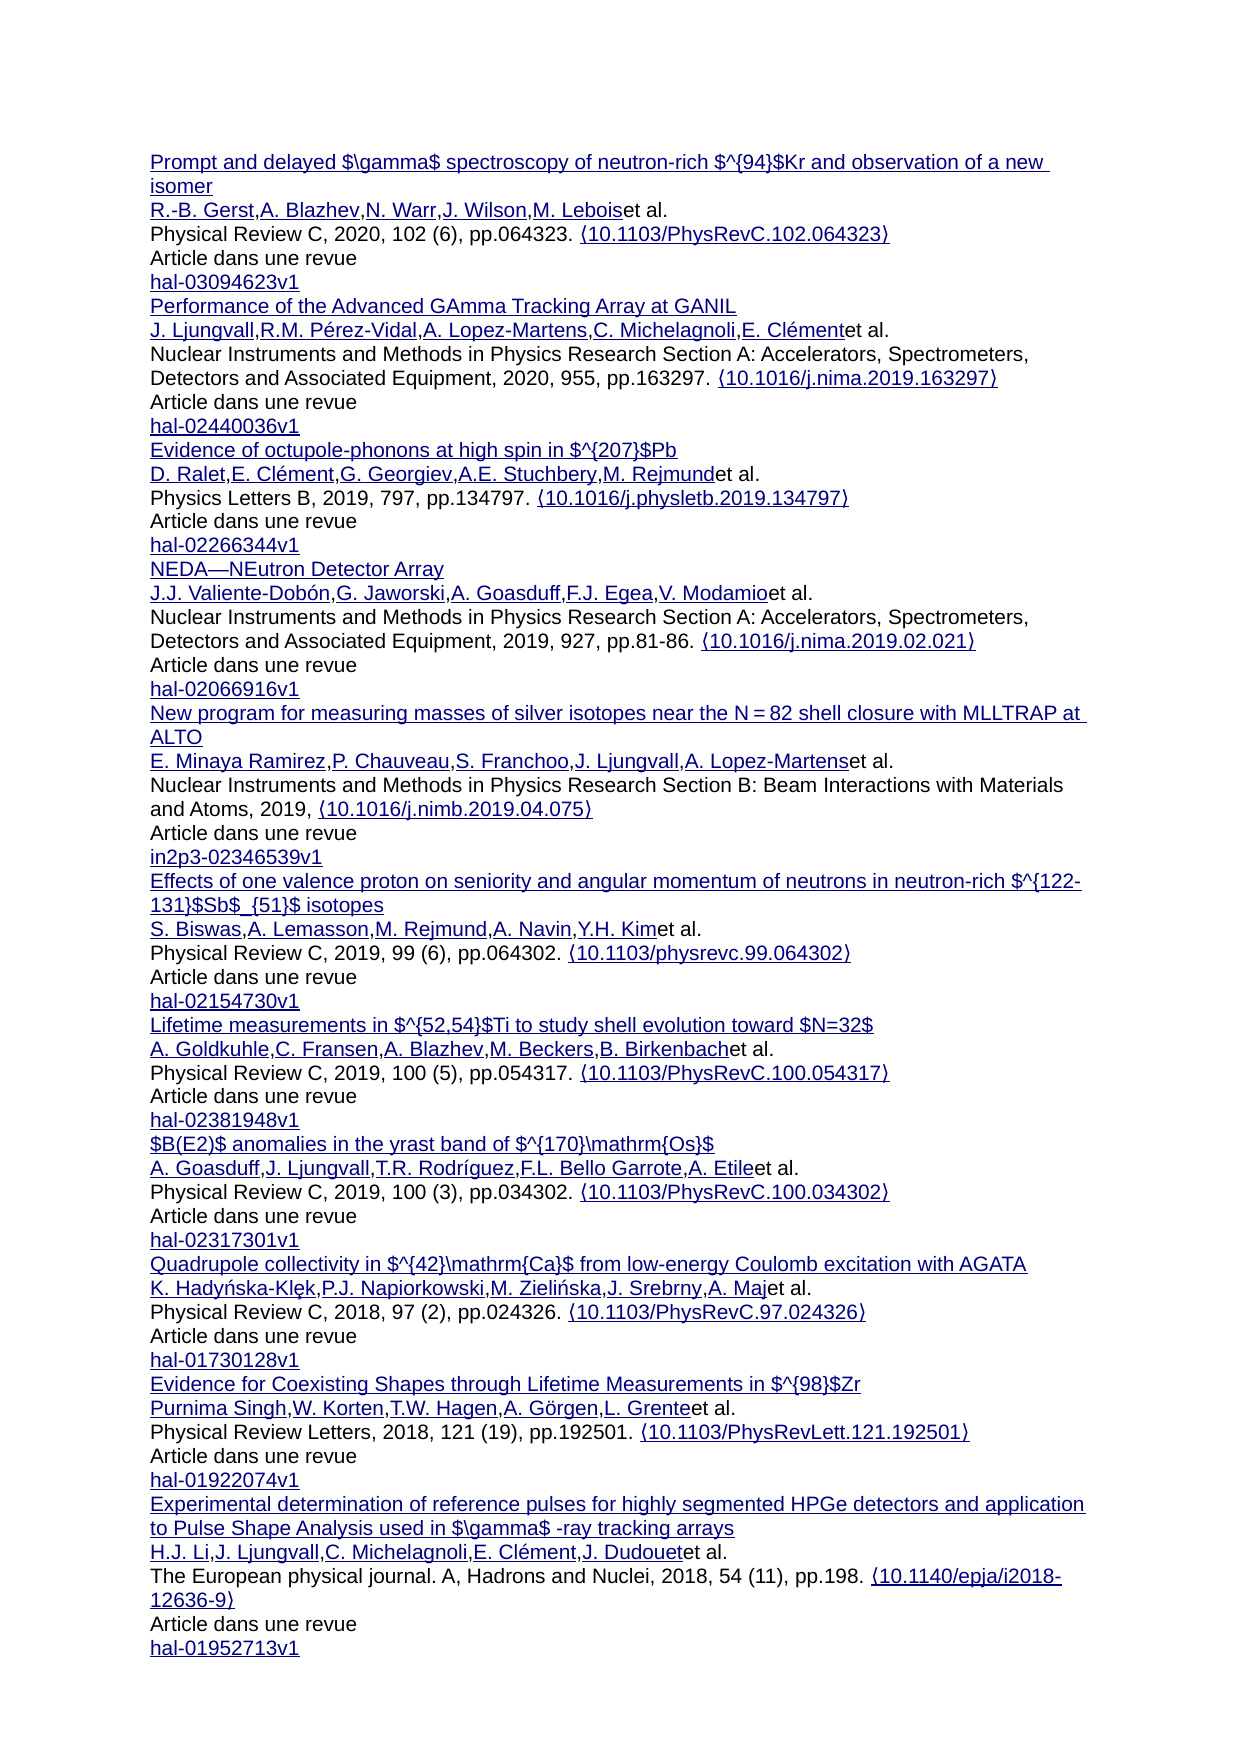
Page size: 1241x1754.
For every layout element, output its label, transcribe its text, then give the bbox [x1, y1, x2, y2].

table_cell NEDA—NEutron Detector Array J.J. Valiente-Dobón,G. Jaworski,A. Goasduff,F.J. Egea,V. Modamioet al. Nuclear Instruments and Methods in Physics Research Section A: Accelerators, Spectrometers, Detectors and Associated Equipment, 2019, 927, pp.81-86. ⟨10.1016/j.nima.2019.02.021⟩ Article dans une revue hal-02066916v1 [150, 557, 1090, 701]
table_cell Experimental determination of reference pulses for highly segmented HPGe detectors and application to Pulse Shape Analysis used in $\gamma$ -ray tracking arrays H.J. Li,J. Ljungvall,C. Michelagnoli,E. Clément,J. Dudouetet al. The European physical journal. A, Hadrons and Nuclei, 2018, 54 (11), pp.198. ⟨10.1140/epja/i2018-12636-9⟩ Article dans une revue hal-01952713v1 [150, 1492, 1090, 1659]
table_cell $B(E2)$ anomalies in the yrast band of $^{170}\mathrm{Os}$ A. Goasduff,J. Ljungvall,T.R. Rodríguez,F.L. Bello Garrote,A. Etileet al. Physical Review C, 2019, 100 (3), pp.034302. ⟨10.1103/PhysRevC.100.034302⟩ Article dans une revue hal-02317301v1 [150, 1132, 1090, 1252]
table_cell Quadrupole collectivity in $^{42}\mathrm{Ca}$ from low-energy Coulomb excitation with AGATA K. Hadyńska-Klȩk,P.J. Napiorkowski,M. Zielińska,J. Srebrny,A. Majet al. Physical Review C, 2018, 97 (2), pp.024326. ⟨10.1103/PhysRevC.97.024326⟩ Article dans une revue hal-01730128v1 [150, 1252, 1090, 1372]
table_cell New program for measuring masses of silver isotopes near the N = 82 shell closure with MLLTRAP at ALTO E. Minaya Ramirez,P. Chauveau,S. Franchoo,J. Ljungvall,A. Lopez-Martenset al. Nuclear Instruments and Methods in Physics Research Section B: Beam Interactions with Materials and Atoms, 2019, ⟨10.1016/j.nimb.2019.04.075⟩ Article dans une revue in2p3-02346539v1 [150, 701, 1090, 869]
table_cell Performance of the Advanced GAmma Tracking Array at GANIL J. Ljungvall,R.M. Pérez-Vidal,A. Lopez-Martens,C. Michelagnoli,E. Clémentet al. Nuclear Instruments and Methods in Physics Research Section A: Accelerators, Spectrometers, Detectors and Associated Equipment, 2020, 955, pp.163297. ⟨10.1016/j.nima.2019.163297⟩ Article dans une revue hal-02440036v1 [150, 294, 1090, 437]
table_cell Evidence of octupole-phonons at high spin in $^{207}$Pb D. Ralet,E. Clément,G. Georgiev,A.E. Stuchbery,M. Rejmundet al. Physics Letters B, 2019, 797, pp.134797. ⟨10.1016/j.physletb.2019.134797⟩ Article dans une revue hal-02266344v1 [150, 438, 1090, 557]
table_cell Evidence for Coexisting Shapes through Lifetime Measurements in $^{98}$Zr Purnima Singh,W. Korten,T.W. Hagen,A. Görgen,L. Grenteet al. Physical Review Letters, 2018, 121 (19), pp.192501. ⟨10.1103/PhysRevLett.121.192501⟩ Article dans une revue hal-01922074v1 [150, 1372, 1090, 1492]
table_cell Prompt and delayed $\gamma$ spectroscopy of neutron-rich $^{94}$Kr and observation of a new isomer R.-B. Gerst,A. Blazhev,N. Warr,J. Wilson,M. Leboiset al. Physical Review C, 2020, 102 (6), pp.064323. ⟨10.1103/PhysRevC.102.064323⟩ Article dans une revue hal-03094623v1 [150, 150, 1090, 294]
table_cell Effects of one valence proton on seniority and angular momentum of neutrons in neutron-rich $^{122-131}$Sb$_{51}$ isotopes S. Biswas,A. Lemasson,M. Rejmund,A. Navin,Y.H. Kimet al. Physical Review C, 2019, 99 (6), pp.064302. ⟨10.1103/physrevc.99.064302⟩ Article dans une revue hal-02154730v1 [150, 869, 1090, 1012]
table_cell Lifetime measurements in $^{52,54}$Ti to study shell evolution toward $N=32$ A. Goldkuhle,C. Fransen,A. Blazhev,M. Beckers,B. Birkenbachet al. Physical Review C, 2019, 100 (5), pp.054317. ⟨10.1103/PhysRevC.100.054317⟩ Article dans une revue hal-02381948v1 [150, 1013, 1090, 1132]
